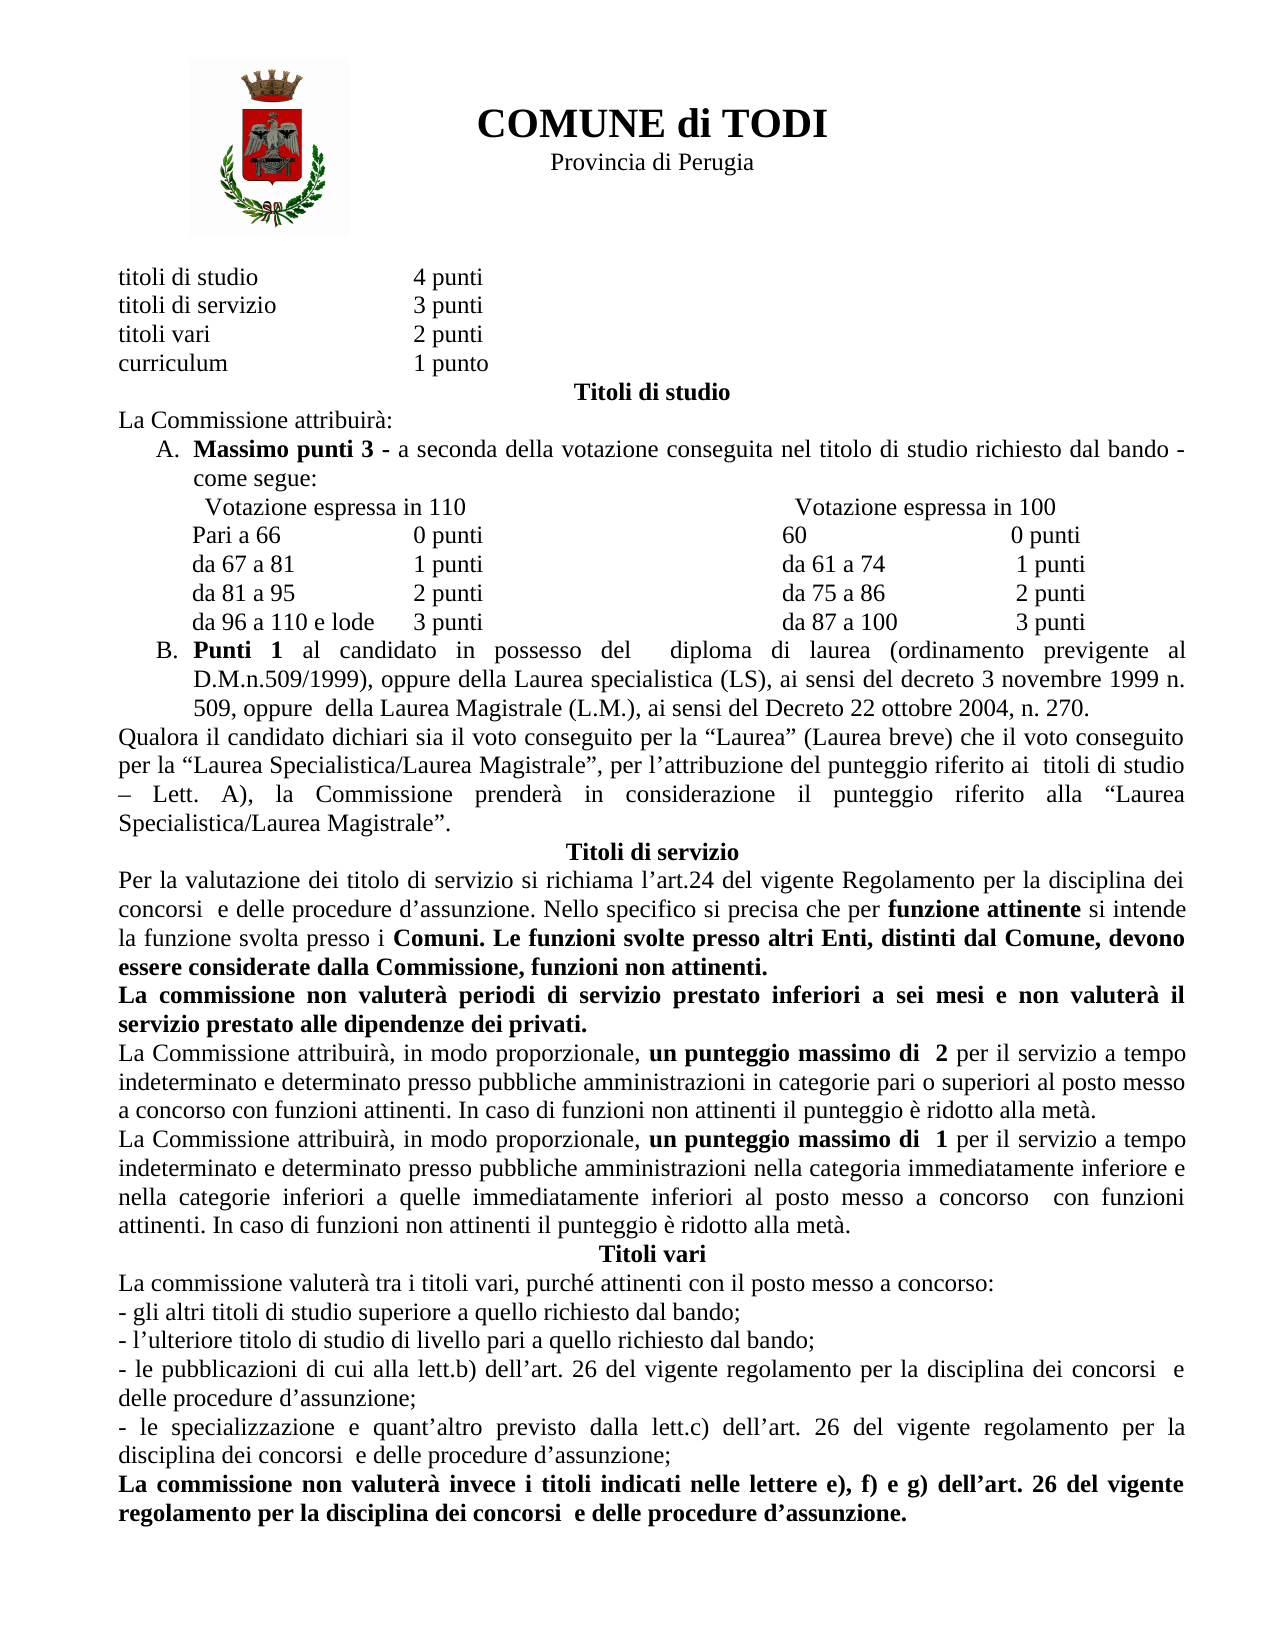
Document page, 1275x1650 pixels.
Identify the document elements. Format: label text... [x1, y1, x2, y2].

text titoli vari 2 punti [118, 319, 1186, 348]
text Titoli vari [118, 1239, 1186, 1268]
text - le pubblicazioni di cui alla lett.b) dell’art. 26 del vigente regolamento per la disciplina dei concorsi e delle procedure d’assunzione; [118, 1354, 1186, 1412]
text La Commissione attribuirà: [118, 406, 1186, 434]
text da 96 a 110 e lode 3 punti da 87 a 100 3 punti [118, 607, 1186, 636]
text - gli altri titoli di studio superiore a quello richiesto dal bando; [118, 1297, 1186, 1326]
text titoli di servizio 3 punti [118, 291, 1186, 319]
list Massimo punti 3 - a seconda della votazione conseguita nel titolo di studio richiesto dal bando - come segue: [156, 434, 1186, 492]
text da 81 a 95 2 punti da 75 a 86 2 punti [118, 578, 1186, 607]
text - le specializzazione e quant’altro previsto dalla lett.c) dell’art. 26 del vigente regolamento per la disciplina dei concorsi e delle procedure d’assunzione; [118, 1412, 1186, 1469]
text Per la valutazione dei titolo di servizio si richiama l’art.24 del vigente Regolamento per la disciplina dei concorsi e delle procedure d’assunzione. Nello specifico si precisa che per funzione attinente si intende la funzione svolta presso i Comuni. Le funzioni svolte presso altri Enti, distinti dal Comune, devono essere considerate dalla Commissione, funzioni non attinenti. [118, 866, 1186, 981]
text Votazione espressa in 110 Votazione espressa in 100 [118, 492, 1186, 521]
text La commissione non valuterà periodi di servizio prestato inferiori a sei mesi e non valuterà il servizio prestato alle dipendenze dei privati. [118, 981, 1186, 1038]
text curriculum 1 punto [118, 348, 1186, 377]
text La commissione non valuterà invece i titoli indicati nelle lettere e), f) e g) dell’art. 26 del vigente regolamento per la disciplina dei concorsi e delle procedure d’assunzione. [118, 1469, 1186, 1527]
text - l’ulteriore titolo di studio di livello pari a quello richiesto dal bando; [118, 1326, 1186, 1354]
text La Commissione attribuirà, in modo proporzionale, un punteggio massimo di 2 per il servizio a tempo indeterminato e determinato presso pubbliche amministrazioni in categorie pari o superiori al posto messo a concorso con funzioni attinenti. In caso di funzioni non attinenti il punteggio è ridotto alla metà. [118, 1038, 1186, 1124]
text Titoli di studio [118, 377, 1186, 406]
text Titoli di servizio [118, 837, 1186, 866]
picture [190, 58, 350, 237]
text Pari a 66 0 punti 60 0 punti [118, 521, 1186, 549]
text La Commissione attribuirà, in modo proporzionale, un punteggio massimo di 1 per il servizio a tempo indeterminato e determinato presso pubbliche amministrazioni nella categoria immediatamente inferiore e nella categorie inferiori a quelle immediatamente inferiori al posto messo a concorso con funzioni attinenti. In caso di funzioni non attinenti il punteggio è ridotto alla metà. [118, 1124, 1186, 1239]
text da 67 a 81 1 punti da 61 a 74 1 punti [118, 549, 1186, 578]
text La commissione valuterà tra i titoli vari, purché attinenti con il posto messo a concorso: [118, 1268, 1186, 1297]
list Punti 1 al candidato in possesso del diploma di laurea (ordinamento previgente al D.M.n.509/1999), oppure della Laurea specialistica (LS), ai sensi del decreto 3 novembre 1999 n. 509, oppure della Laurea Magistrale (L.M.), ai sensi del Decreto 22 ottobre 2004, n. 270. [156, 636, 1186, 722]
text Qualora il candidato dichiari sia il voto conseguito per la “Laurea” (Laurea breve) che il voto conseguito per la “Laurea Specialistica/Laurea Magistrale”, per l’attribuzione del punteggio riferito ai titoli di studio – Lett. A), la Commissione prenderà in considerazione il punteggio riferito alla “Laurea Specialistica/Laurea Magistrale”. [118, 722, 1186, 837]
text titoli di studio 4 punti [118, 262, 1186, 291]
